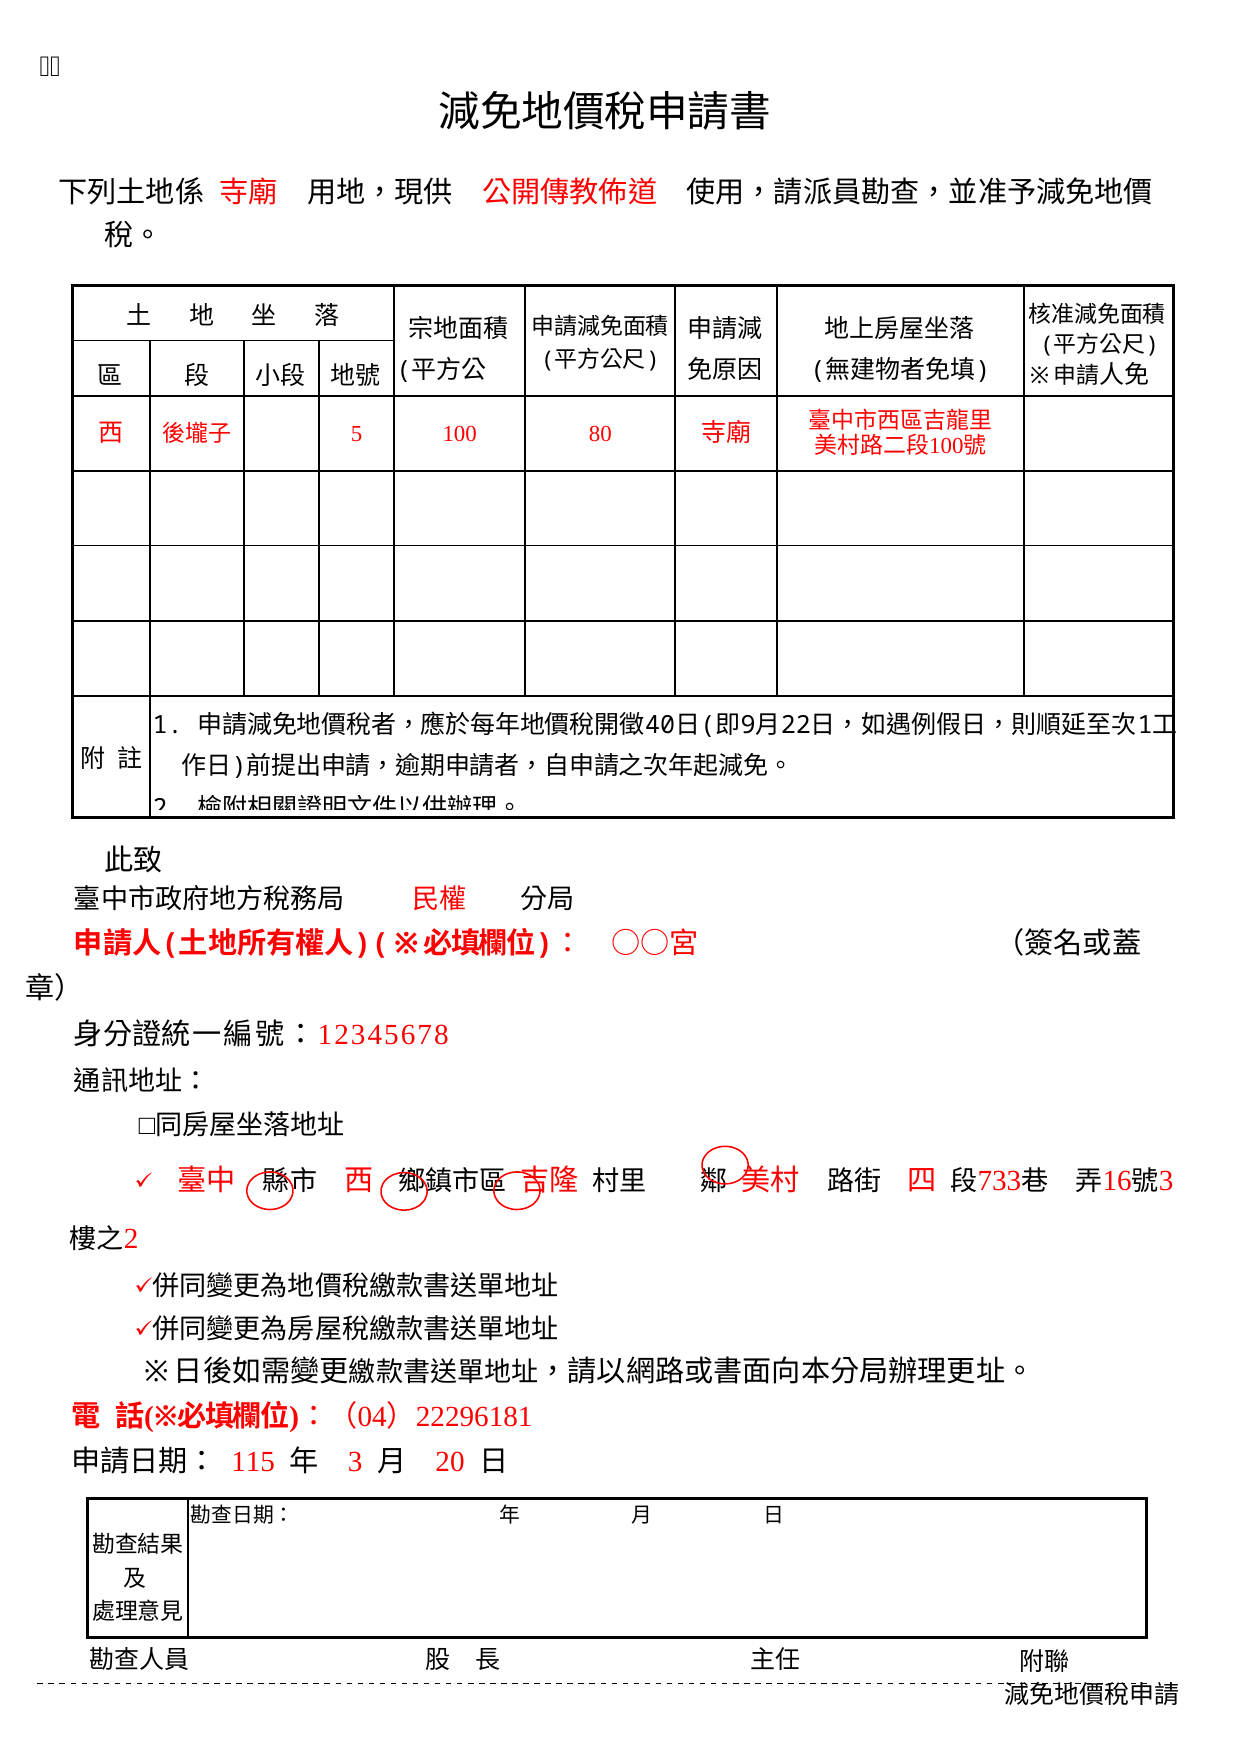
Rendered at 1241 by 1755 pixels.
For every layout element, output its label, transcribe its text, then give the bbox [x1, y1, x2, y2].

table_cell [320, 546, 393, 620]
table_cell [151, 622, 243, 695]
table_cell [676, 546, 776, 620]
table_cell [676, 622, 776, 695]
table_cell 5 [320, 397, 393, 470]
table_cell 小段 [245, 341, 318, 395]
table_cell [245, 397, 318, 470]
table_cell [526, 622, 674, 695]
table_cell 臺中市西區吉龍里 美村路二段100號 [778, 397, 1023, 470]
table_cell 80 [526, 397, 674, 470]
text 附聯 減免地價稅申請 [1004, 1645, 1184, 1710]
text 臺中市政府地方稅務局 民權 分局 [25, 879, 1184, 916]
table_cell 100 [395, 397, 524, 470]
text 減免地價稅申請書 [25, 83, 1184, 137]
table_cell [1025, 397, 1172, 470]
subtitle  [25, 52, 1184, 83]
text 併同變更為地價稅繳款書送單地址 [69, 1260, 1184, 1304]
text 通訊地址： [25, 1054, 1184, 1100]
table_cell 寺廟 [676, 397, 776, 470]
table_cell [778, 472, 1023, 545]
table_cell [778, 546, 1023, 620]
table_cell [395, 546, 524, 620]
table_header 土 地 坐 落 [74, 287, 393, 339]
table_cell 區 [74, 341, 149, 395]
subtitle 下列土地係 寺廟 用地，現供 公開傳教佈道 使用，請派員勘查，並准予減免地價稅。 [58, 169, 1184, 253]
table_cell [151, 546, 243, 620]
table_cell [320, 472, 393, 545]
table_cell [395, 622, 524, 695]
table_header 申請減免面積 (平方公尺) [526, 287, 674, 395]
table_cell [245, 622, 318, 695]
table_cell [778, 622, 1023, 695]
table_cell [526, 546, 674, 620]
table_header 地上房屋坐落 (無建物者免填) [778, 287, 1023, 395]
table_cell [74, 622, 149, 695]
table_cell 西 [74, 397, 149, 470]
table_cell [245, 472, 318, 545]
table_cell [151, 472, 243, 545]
table_cell [526, 472, 674, 545]
table_cell 1. 申請減免地價稅者，應於每年地價稅開徵40日(即9月22日，如遇例假日，則順延至次1工作日)前提出申請，逾期申請者，自申請之次年起減免。 2. 檢附相關證明文件以供辦理。 [151, 697, 1172, 816]
table_cell [320, 622, 393, 695]
text 此致 [104, 837, 1184, 879]
text □同房屋坐落地址 [25, 1100, 1184, 1143]
table_cell [676, 472, 776, 545]
table_header 申請減 免原因 [676, 287, 776, 395]
table_cell 後壠子 [151, 397, 243, 470]
table_cell [1025, 472, 1172, 545]
table_cell 段 [151, 341, 243, 395]
table_cell [74, 472, 149, 545]
table_header 核准減免面積 (平方公尺) ※申請人免填 [1025, 287, 1172, 395]
table_cell 地號 [320, 341, 393, 395]
table_cell 附 註 [74, 697, 149, 816]
table_header 宗地面積 (平方公尺) [395, 287, 524, 395]
text 電 話(※必填欄位)：（04）22296181 [71, 1389, 1184, 1435]
text 併同變更為房屋稅繳款書送單地址 [69, 1304, 1184, 1348]
table_cell [1025, 546, 1172, 620]
text 申請人(土地所有權人)(※必填欄位)： ○○宮 （簽名或蓋章） [25, 916, 1184, 1008]
text ※日後如需變更繳款書送單地址，請以網路或書面向本分局辦理更址。 [25, 1348, 1184, 1389]
table_cell [245, 546, 318, 620]
text 身分證統一編號：12345678 [25, 1008, 1184, 1054]
subtitle 申請日期： 115 年 3 月 20 日 [71, 1435, 1184, 1481]
table_cell [1025, 622, 1172, 695]
table_cell [74, 546, 149, 620]
table_cell [395, 472, 524, 545]
text 勘查人員 股 長 主任 [74, 1645, 950, 1675]
text  臺中 縣市 西 鄉鎮市區 吉隆 村里 鄰 美村 路街 四 段733巷 弄16號3樓之2 [69, 1143, 1184, 1260]
